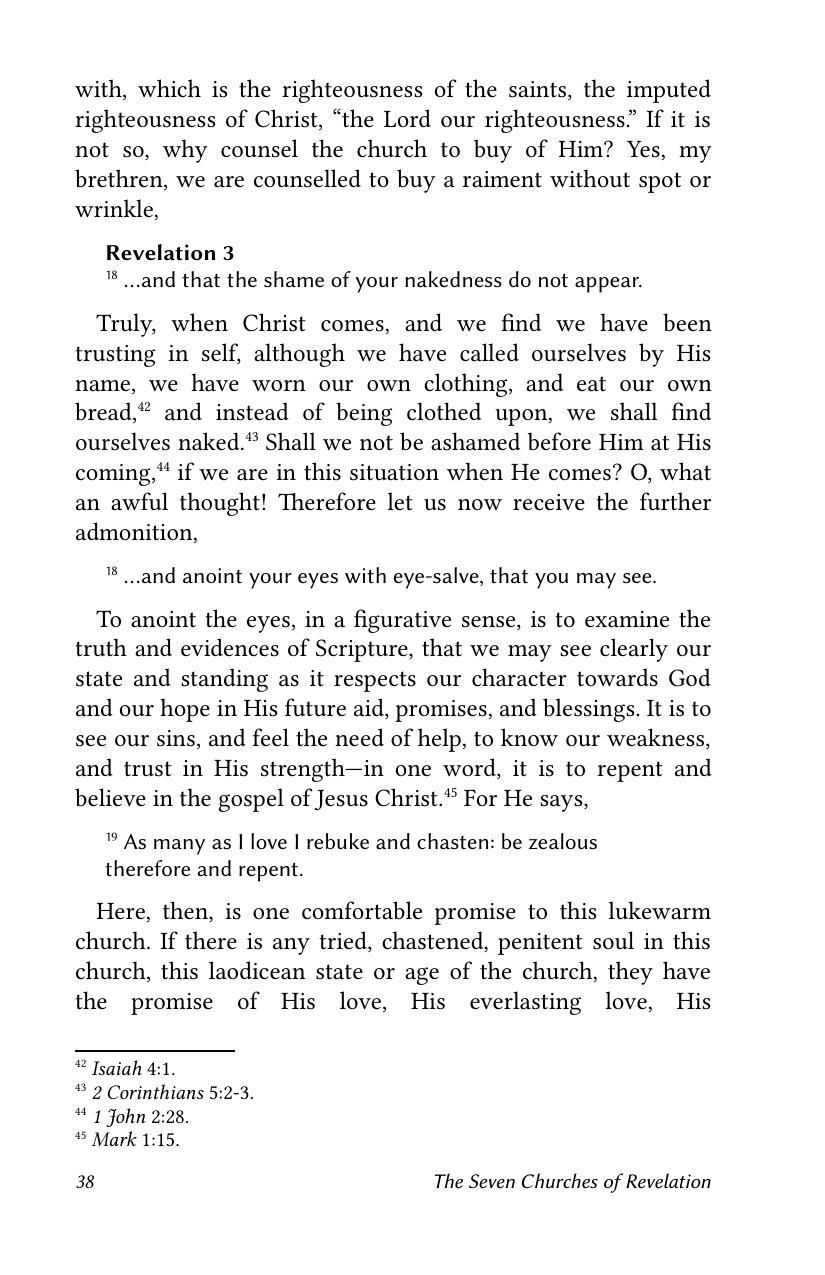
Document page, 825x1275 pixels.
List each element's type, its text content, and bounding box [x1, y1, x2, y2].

text 19 As many as I love I rebuke and chasten: be zealous therefore and repent. [105, 829, 682, 882]
text To anoint the eyes, in a figurative sense, is to examine the truth and evidences of Scripture, that we may see clearly our state and standing as it respects our character towards God and our hope in His future aid, promises, and blessings. It is to see our sins, and feel the need of help, to know our weakness, and trust in His strength—in one word, it is to repent and believe in the gospel of Jesus Christ. For He says, [75, 604, 712, 812]
text Here, then, is one comfortable promise to this lukewarm church. If there is any tried, chastened, penitent soul in this church, this laodicean state or age of the church, they have the promise of His love, His everlasting love, His [75, 897, 712, 1015]
text 1 John 2:28. [75, 1104, 712, 1128]
text 2 Corinthians 5:2-3. [75, 1081, 712, 1104]
text Mark 1:15. [75, 1128, 712, 1152]
text with, which is the righteousness of the saints, the imputed righteousness of Christ, “the Lord our righteousness.” If it is not so, why counsel the church to buy of Him? Yes, my brethren, we are counselled to buy a raiment without spot or wrinkle, [75, 75, 712, 223]
text Truly, when Christ comes, and we find we have been trusting in self, although we have called ourselves by His name, we have worn our own clothing, and eat our own bread, and instead of being clothed upon, we shall find ourselves naked. Shall we not be ashamed before Him at His coming, if we are in this situation when He comes? O, what an awful thought! Therefore let us now receive the further admonition, [75, 309, 712, 547]
text 18 ...and that the shame of your nakedness do not appear. [105, 267, 682, 293]
text Isaiah 4:1. [75, 1057, 712, 1081]
text 18 ...and anoint your eyes with eye-salve, that you may see. [105, 563, 682, 589]
text Revelation 3 [105, 239, 712, 266]
